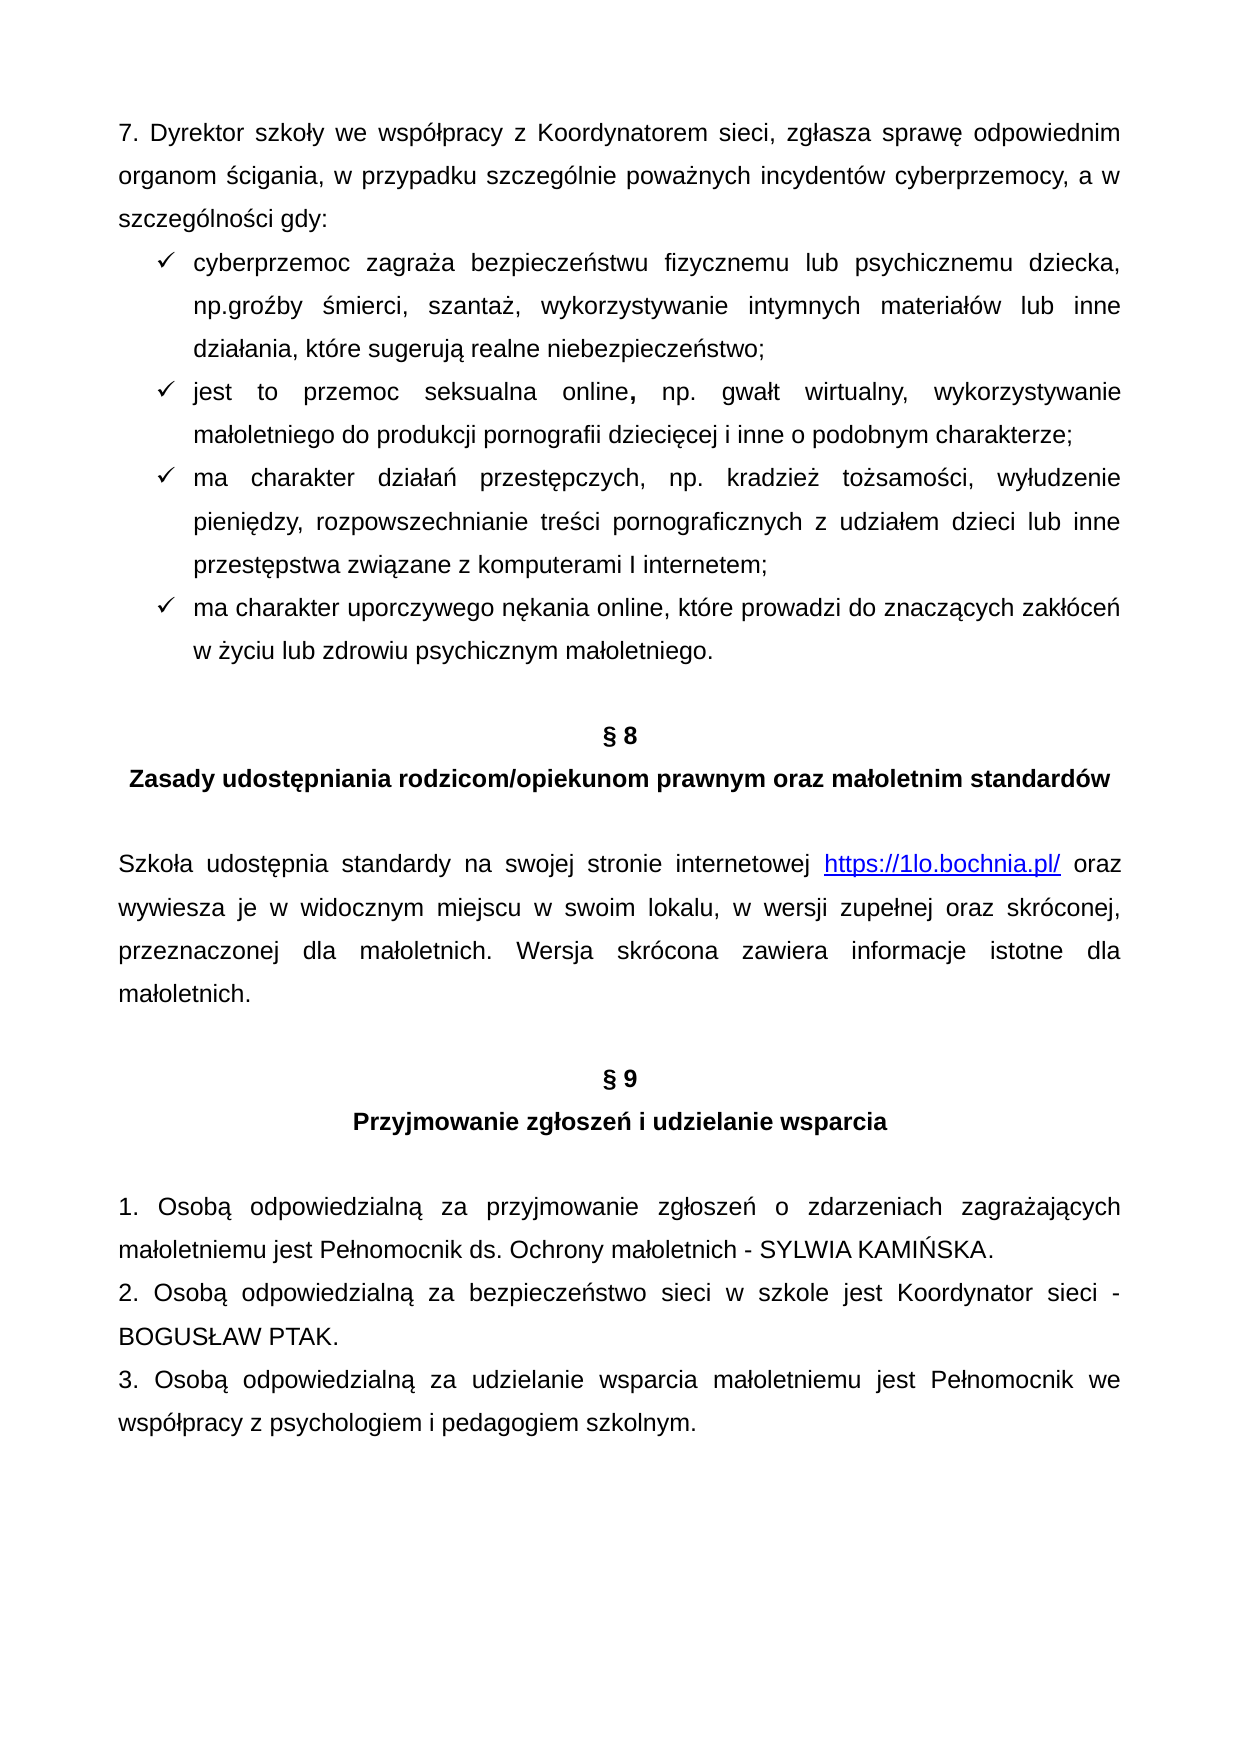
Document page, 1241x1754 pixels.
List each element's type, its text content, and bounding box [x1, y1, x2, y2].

text Zasady udostępniania rodzicom/opiekunom prawnym oraz małoletnim standardów [118, 764, 1122, 793]
text ​ [118, 1494, 1122, 1523]
list cyberprzemoc zagraża bezpieczeństwu fizycznemu lub psychicznemu dziecka, np.groźby śmierci, szantaż, wykorzystywanie intymnych materiałów lub inne działania, które sugerują realne niebezpieczeństwo; [156, 247, 1122, 363]
text § 9 [118, 1064, 1122, 1093]
text § 8 [118, 721, 1122, 750]
text 1. Osobą odpowiedzialną za przyjmowanie zgłoszeń o zdarzeniach zagrażających małoletniemu jest Pełnomocnik ds. Ochrony małoletnich - SYLWIA KAMIŃSKA​. [118, 1192, 1122, 1264]
text Przyjmowanie zgłoszeń i udzielanie wsparcia [118, 1107, 1122, 1136]
text 3. Osobą odpowiedzialną za udzielanie wsparcia małoletniemu jest Pełnomocnik we współpracy z psychologiem i pedagogiem szkolnym.​ [118, 1364, 1122, 1436]
text 7. Dyrektor szkoły we współpracy z Koordynatorem sieci, zgłasza sprawę odpowiednim organom ścigania, w przypadku szczególnie poważnych incydentów cyberprzemocy, a w szczególności gdy: [118, 118, 1122, 233]
list ma charakter uporczywego nękania online, które prowadzi do znaczących zakłóceń w życiu lub zdrowiu psychicznym małoletniego. [156, 593, 1122, 665]
list ma charakter działań przestępczych, np. kradzież tożsamości, wyłudzenie pieniędzy, rozpowszechnianie treści pornograficznych z udziałem dzieci lub inne przestępstwa związane z komputerami I internetem; [156, 463, 1122, 578]
text Szkoła udostępnia standardy na swojej stronie internetowej https://1lo.bochnia.pl/ oraz wywiesza je w widocznym miejscu w swoim lokalu, w wersji zupełnej oraz skróconej, przeznaczonej dla małoletnich. Wersja skrócona zawiera informacje istotne dla małoletnich. [118, 849, 1122, 1007]
list jest to przemoc seksualna online, np. gwałt wirtualny, wykorzystywanie małoletniego do produkcji pornografii dziecięcej i inne o podobnym charakterze; [156, 377, 1122, 449]
text 2. Osobą odpowiedzialną za bezpieczeństwo sieci w szkole jest Koordynator sieci - BOGUSŁAW PTAK​. [118, 1278, 1122, 1350]
